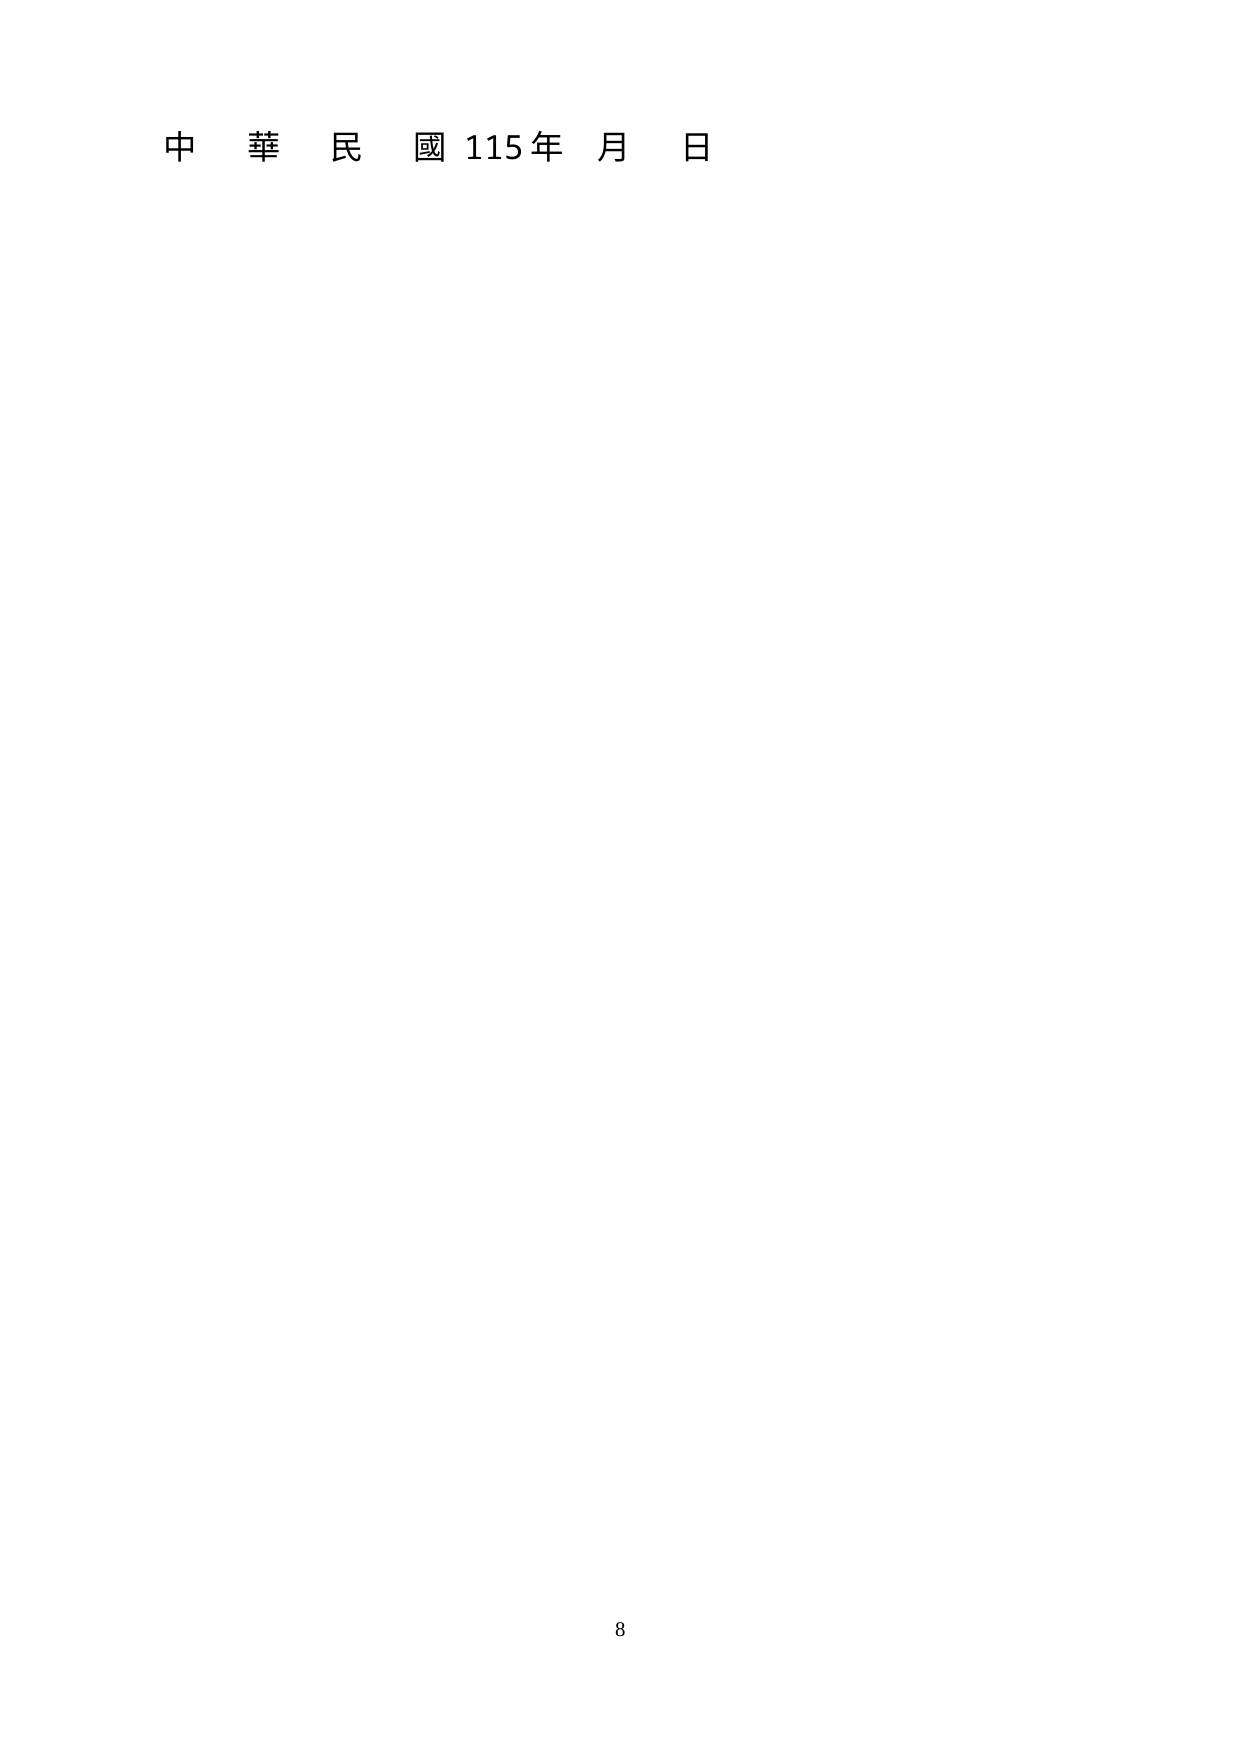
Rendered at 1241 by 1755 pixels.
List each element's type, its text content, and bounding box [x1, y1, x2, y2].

text 中 華 民 國 115年 月 日 [164, 103, 1077, 166]
